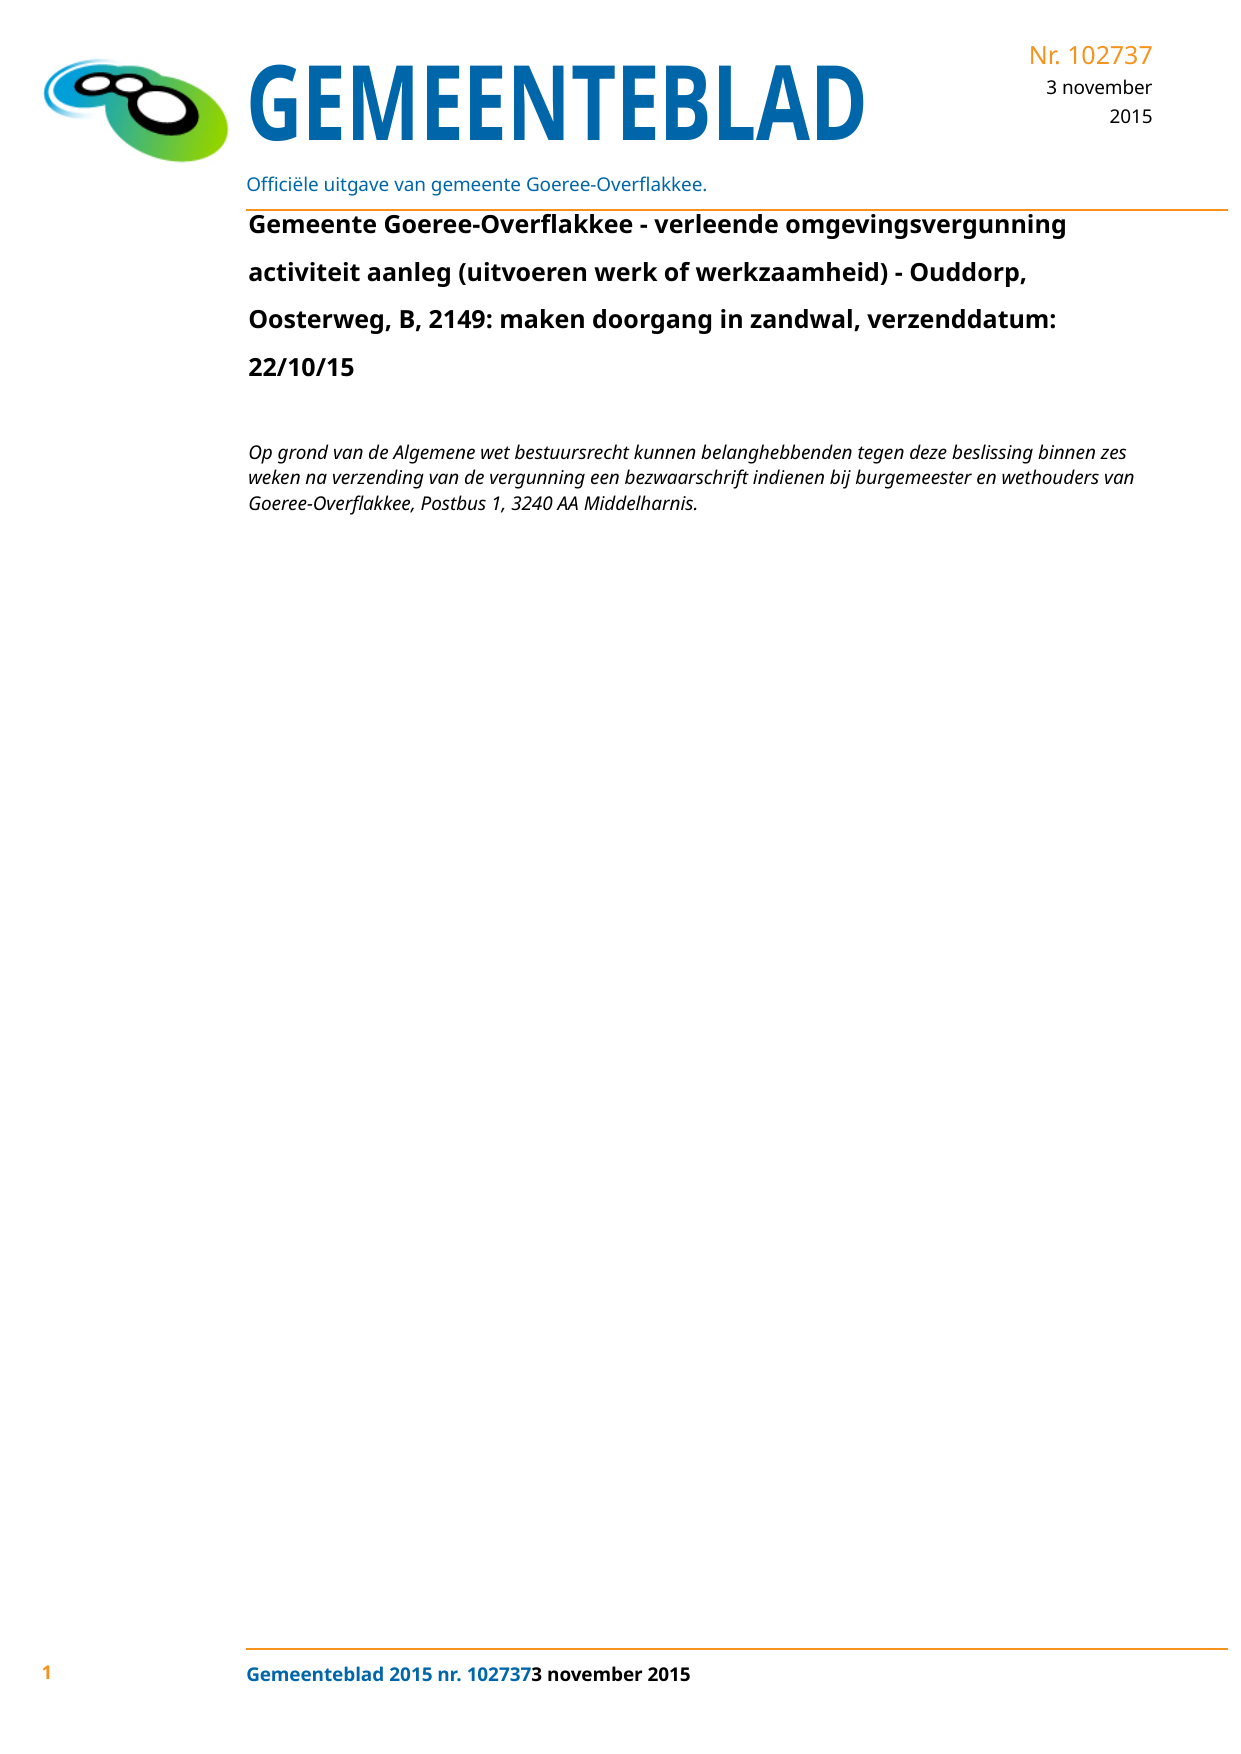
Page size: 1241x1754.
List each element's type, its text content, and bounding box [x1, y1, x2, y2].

picture [41, 47, 231, 172]
text Op grond van de Algemene wet bestuursrecht kunnen belanghebbenden tegen deze beslissing binnen zes weken na verzending van de vergunning een bezwaarschrift indienen bij burgemeester en wethouders van Goeree-Overflakkee, Postbus 1, 3240 AA Middelharnis. [248, 439, 1152, 516]
text Gemeente Goeree-Overflakkee - verleende omgevingsvergunning activiteit aanleg (uitvoeren werk of werkzaamheid) - Ouddorp, Oosterweg, B, 2149: maken doorgang in zandwal, verzenddatum: 22/10/15 [248, 211, 1152, 384]
